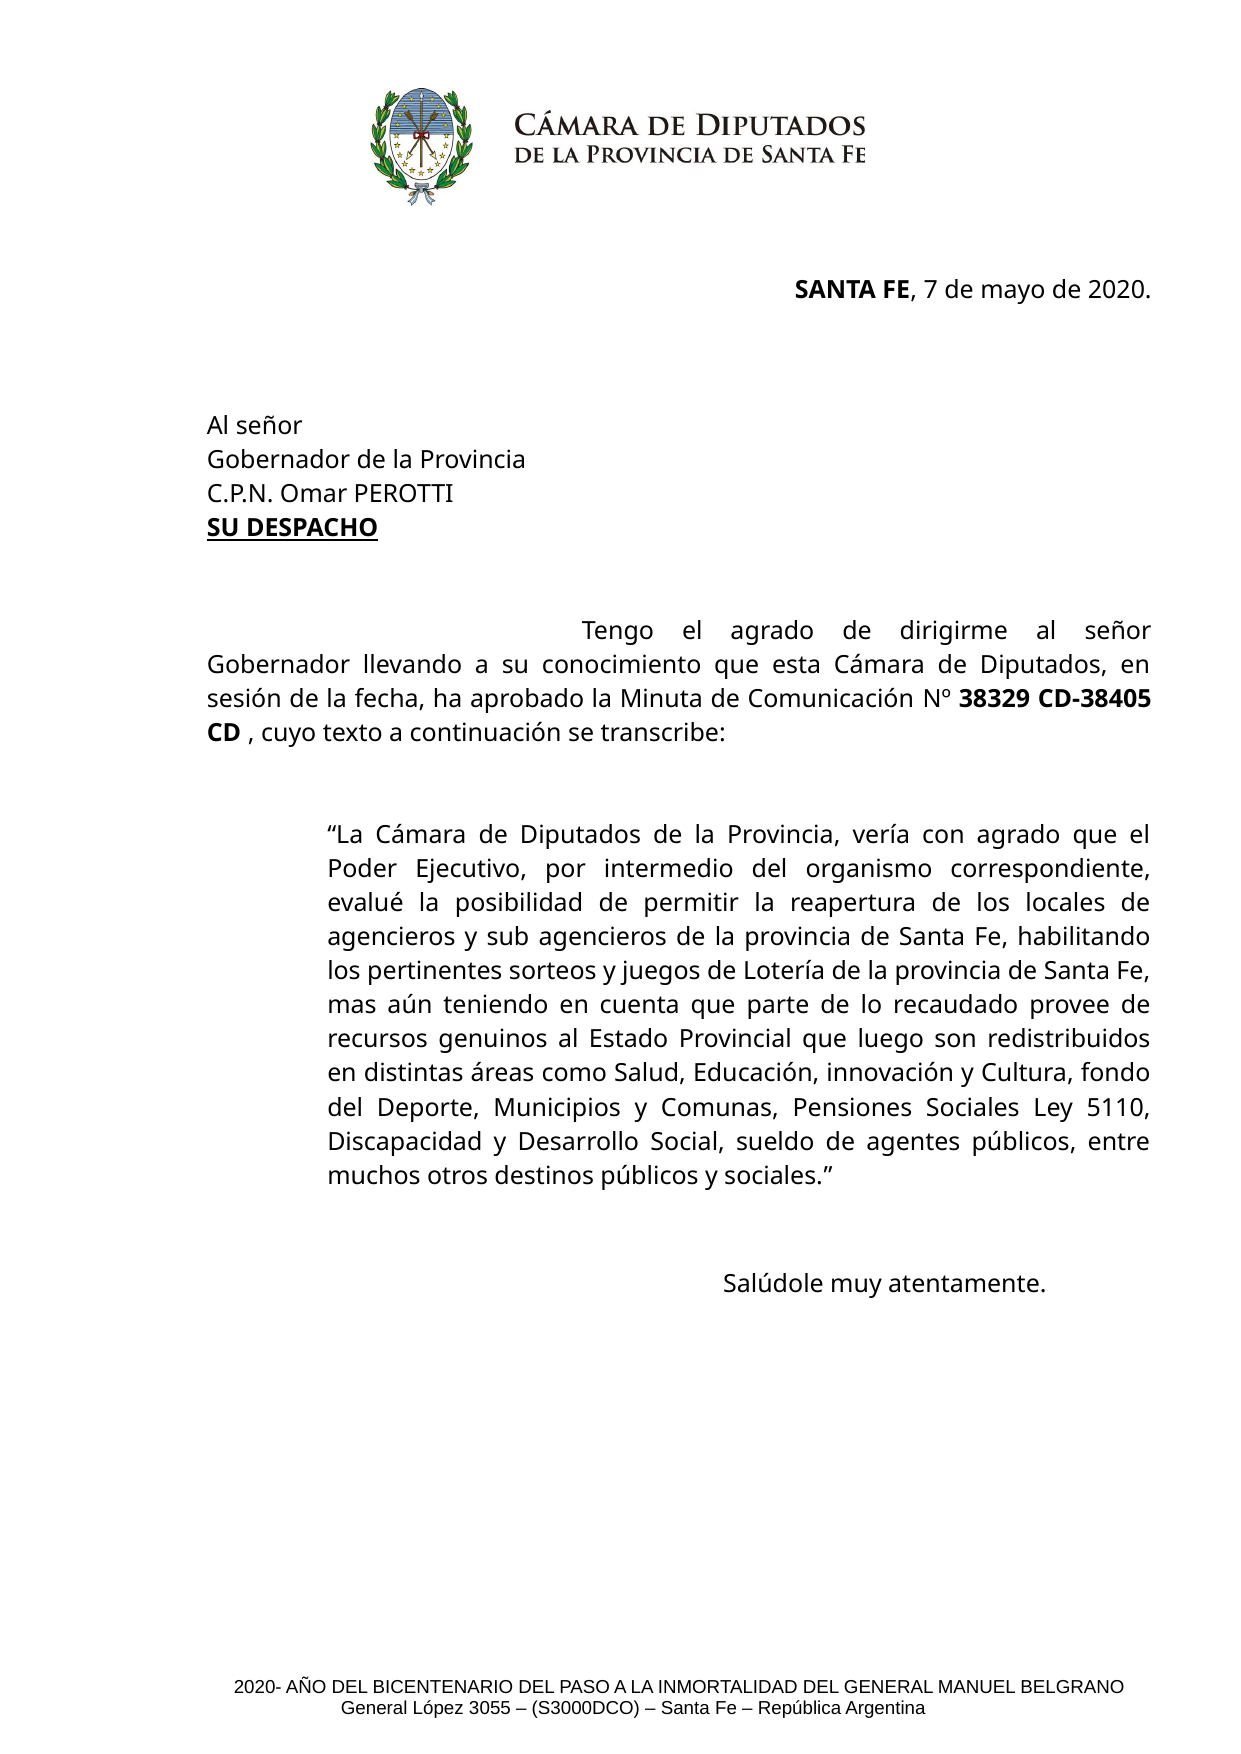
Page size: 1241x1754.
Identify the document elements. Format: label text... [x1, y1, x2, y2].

text Al señor [207, 408, 1152, 442]
text SU DESPACHO [207, 510, 1152, 544]
text Salúdole muy atentamente. [649, 1265, 1152, 1299]
picture [370, 88, 866, 210]
text SANTA FE, 7 de mayo de 2020. [207, 272, 1152, 306]
text C.P.N. Omar PEROTTI [207, 476, 1152, 510]
text “La Cámara de Diputados de la Provincia, vería con agrado que el Poder Ejecutivo, por intermedio del organismo correspondiente, evalué la posibilidad de permitir la reapertura de los locales de agencieros y sub agencieros de la provincia de Santa Fe, habilitando los pertinentes sorteos y juegos de Lotería de la provincia de Santa Fe, mas aún teniendo en cuenta que parte de lo recaudado provee de recursos genuinos al Estado Provincial que luego son redistribuidos en distintas áreas como Salud, Educación, innovación y Cultura, fondo del Deporte, Municipios y Comunas, Pensiones Sociales Ley 5110, Discapacidad y Desarrollo Social, sueldo de agentes públicos, entre muchos otros destinos públicos y sociales.” [327, 817, 1152, 1191]
text Gobernador de la Provincia [207, 442, 1152, 476]
text Tengo el agrado de dirigirme al señor Gobernador llevando a su conocimiento que esta Cámara de Diputados, en sesión de la fecha, ha aprobado la Minuta de Comunicación Nº 38329 CD-38405 CD , cuyo texto a continuación se transcribe: [207, 612, 1152, 748]
